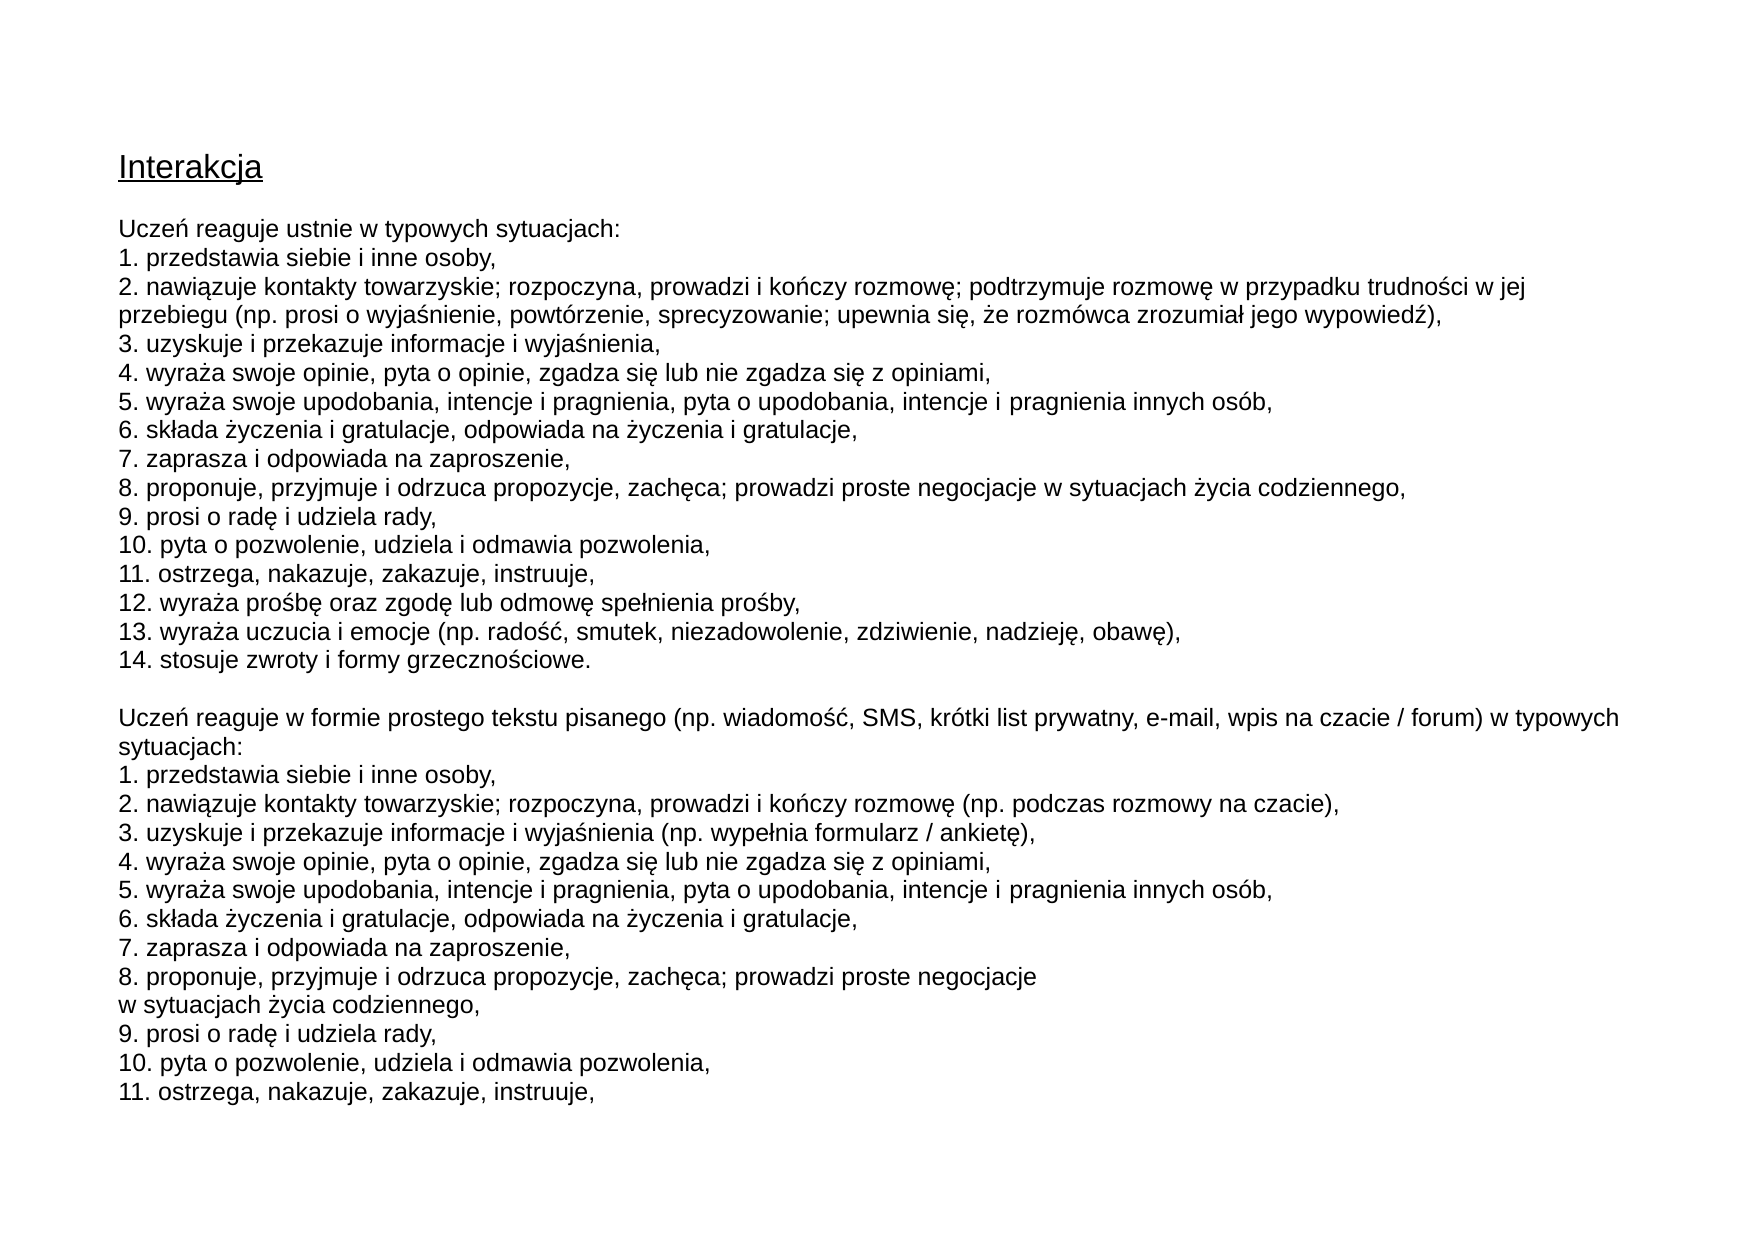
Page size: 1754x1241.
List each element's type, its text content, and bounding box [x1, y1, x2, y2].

text 2. nawiązuje kontakty towarzyskie; rozpoczyna, prowadzi i kończy rozmowę (np. podczas rozmowy na czacie), [118, 789, 1636, 818]
text Interakcja [118, 147, 1636, 185]
text 7. zaprasza i odpowiada na zaproszenie, [118, 444, 1636, 473]
text 4. wyraża swoje opinie, pyta o opinie, zgadza się lub nie zgadza się z opiniami, [118, 847, 1636, 875]
text 6. składa życzenia i gratulacje, odpowiada na życzenia i gratulacje, [118, 415, 1636, 444]
text 8. proponuje, przyjmuje i odrzuca propozycje, zachęca; prowadzi proste negocjacje w sytuacjach życia codziennego, [118, 473, 1636, 502]
text 9. prosi o radę i udziela rady, [118, 502, 1636, 530]
text 1. przedstawia siebie i inne osoby, [118, 760, 1636, 789]
text 14. stosuje zwroty i formy grzecznościowe. [118, 645, 1636, 674]
text Uczeń reaguje w formie prostego tekstu pisanego (np. wiadomość, SMS, krótki list prywatny, e-mail, wpis na czacie / forum) w typowych sytuacjach: [118, 703, 1636, 760]
text 1. przedstawia siebie i inne osoby, [118, 243, 1636, 272]
text 11. ostrzega, nakazuje, zakazuje, instruuje, [118, 1077, 1636, 1105]
text 10. pyta o pozwolenie, udziela i odmawia pozwolenia, [118, 1048, 1636, 1077]
text 9. prosi o radę i udziela rady, [118, 1019, 1636, 1048]
text 13. wyraża uczucia i emocje (np. radość, smutek, niezadowolenie, zdziwienie, nadzieję, obawę), [118, 617, 1636, 645]
text 10. pyta o pozwolenie, udziela i odmawia pozwolenia, [118, 530, 1636, 559]
text 11. ostrzega, nakazuje, zakazuje, instruuje, [118, 559, 1636, 588]
text 5. wyraża swoje upodobania, intencje i pragnienia, pyta o upodobania, intencje i pragnienia innych osób, [118, 875, 1636, 904]
text Uczeń reaguje ustnie w typowych sytuacjach: [118, 214, 1636, 243]
text 8. proponuje, przyjmuje i odrzuca propozycje, zachęca; prowadzi proste negocjacje w sytuacjach życia codziennego, [118, 962, 1636, 1019]
text 6. składa życzenia i gratulacje, odpowiada na życzenia i gratulacje, [118, 904, 1636, 933]
text 5. wyraża swoje upodobania, intencje i pragnienia, pyta o upodobania, intencje i pragnienia innych osób, [118, 387, 1636, 415]
text 12. wyraża prośbę oraz zgodę lub odmowę spełnienia prośby, [118, 588, 1636, 617]
text 3. uzyskuje i przekazuje informacje i wyjaśnienia (np. wypełnia formularz / ankietę), [118, 818, 1636, 847]
text 4. wyraża swoje opinie, pyta o opinie, zgadza się lub nie zgadza się z opiniami, [118, 358, 1636, 387]
text 3. uzyskuje i przekazuje informacje i wyjaśnienia, [118, 329, 1636, 358]
text 2. nawiązuje kontakty towarzyskie; rozpoczyna, prowadzi i kończy rozmowę; podtrzymuje rozmowę w przypadku trudności w jej przebiegu (np. prosi o wyjaśnienie, powtórzenie, sprecyzowanie; upewnia się, że rozmówca zrozumiał jego wypowiedź), [118, 272, 1636, 329]
text 7. zaprasza i odpowiada na zaproszenie, [118, 933, 1636, 962]
